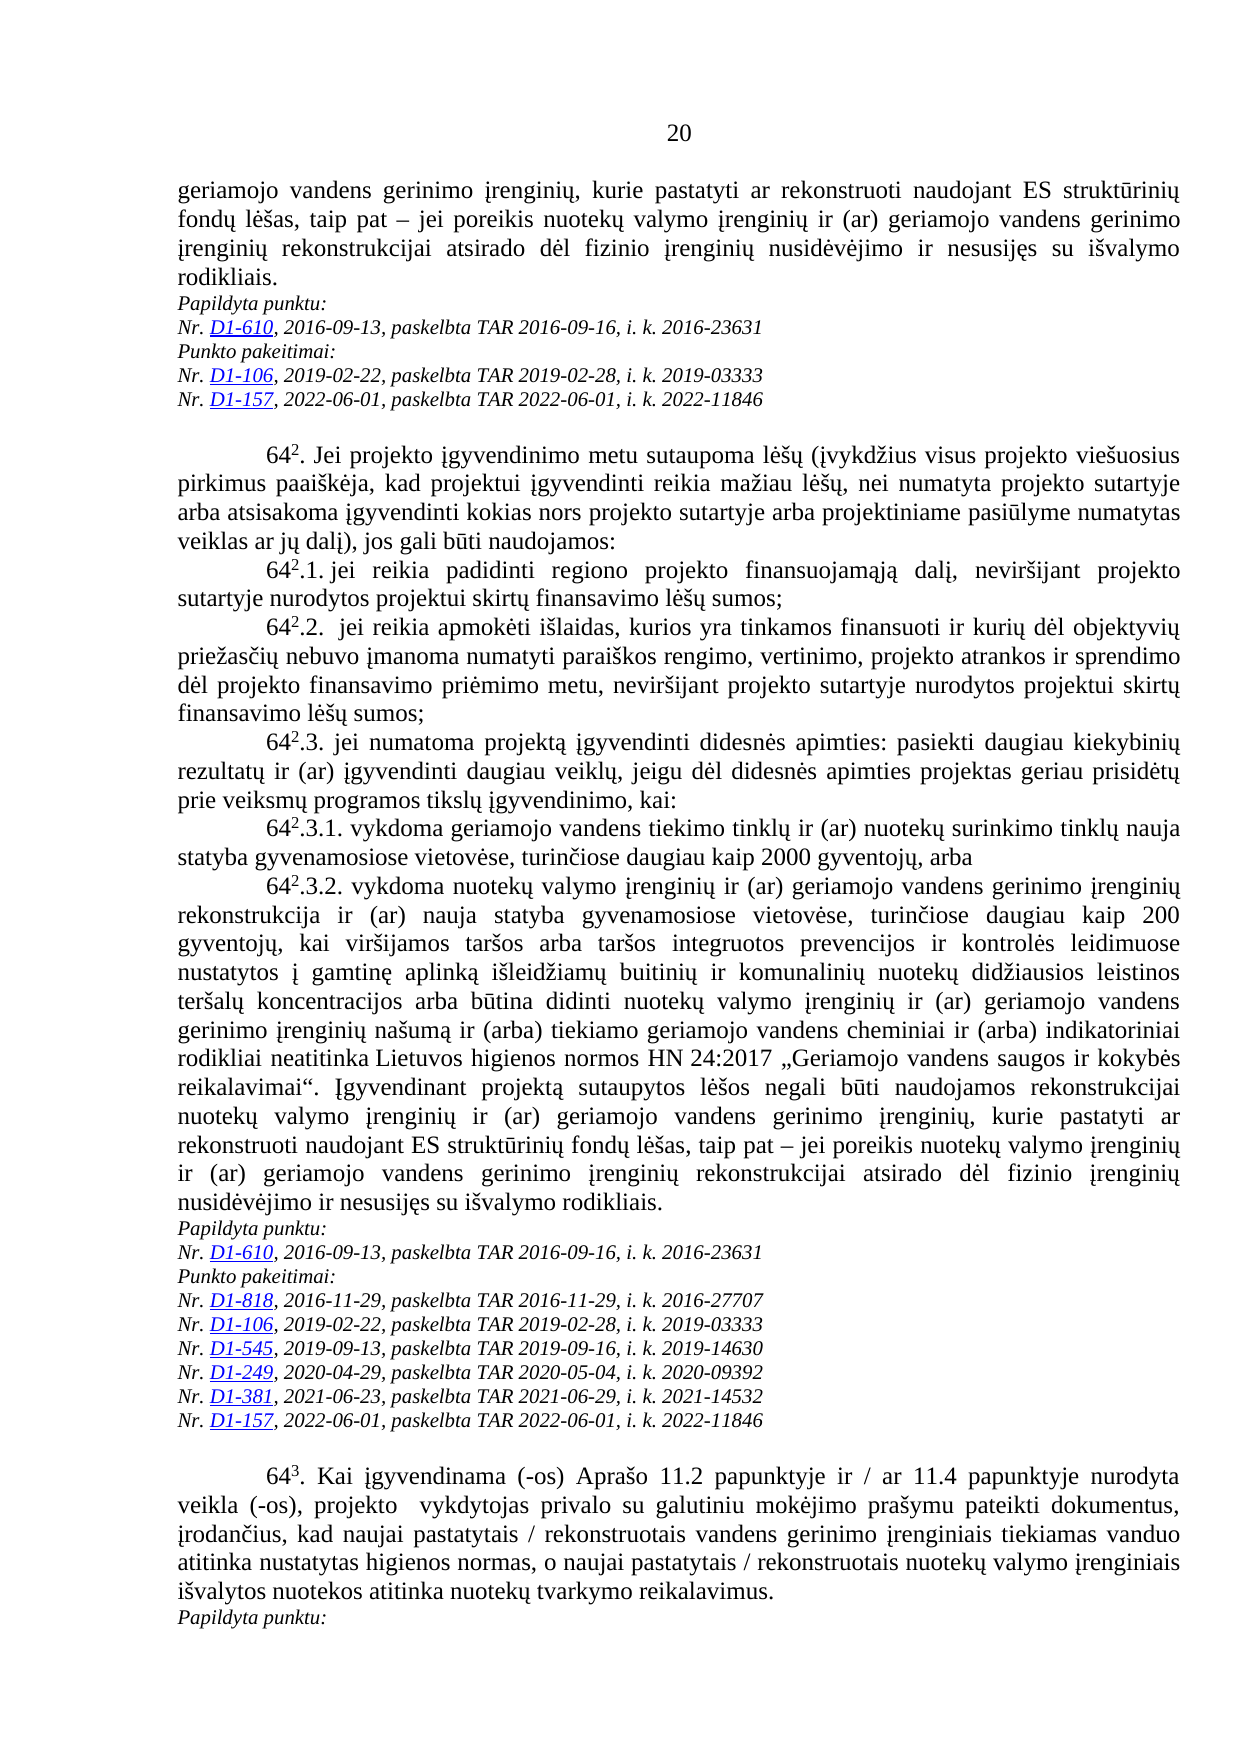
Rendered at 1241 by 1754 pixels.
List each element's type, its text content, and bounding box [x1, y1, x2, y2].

text geriamojo vandens gerinimo įrenginių, kurie pastatyti ar rekonstruoti naudojant ES struktūrinių fondų lėšas, taip pat – jei poreikis nuotekų valymo įrenginių ir (ar) geriamojo vandens gerinimo įrenginių rekonstrukcijai atsirado dėl fizinio įrenginių nusidėvėjimo ir nesusijęs su išvalymo rodikliais. [177, 176, 1181, 291]
text Nr. D1-249, 2020-04-29, paskelbta TAR 2020-05-04, i. k. 2020-09392 [177, 1360, 1181, 1384]
text Punkto pakeitimai: [177, 339, 1181, 363]
text 642.1. jei reikia padidinti regiono projekto finansuojamąją dalį, neviršijant projekto sutartyje nurodytos projektui skirtų finansavimo lėšų sumos; [177, 555, 1181, 612]
text 642.3. jei numatoma projektą įgyvendinti didesnės apimties: pasiekti daugiau kiekybinių rezultatų ir (ar) įgyvendinti daugiau veiklų, jeigu dėl didesnės apimties projektas geriau prisidėtų prie veiksmų programos tikslų įgyvendinimo, kai: [177, 727, 1181, 813]
text 642. Jei projekto įgyvendinimo metu sutaupoma lėšų (įvykdžius visus projekto viešuosius pirkimus paaiškėja, kad projektui įgyvendinti reikia mažiau lėšų, nei numatyta projekto sutartyje arba atsisakoma įgyvendinti kokias nors projekto sutartyje arba projektiniame pasiūlyme numatytas veiklas ar jų dalį), jos gali būti naudojamos: [177, 440, 1181, 555]
text Nr. D1-818, 2016-11-29, paskelbta TAR 2016-11-29, i. k. 2016-27707 [177, 1288, 1181, 1312]
text 642.3.1. vykdoma geriamojo vandens tiekimo tinklų ir (ar) nuotekų surinkimo tinklų nauja statyba gyvenamosiose vietovėse, turinčiose daugiau kaip 2000 gyventojų, arba [177, 813, 1181, 871]
text Nr. D1-381, 2021-06-23, paskelbta TAR 2021-06-29, i. k. 2021-14532 [177, 1384, 1181, 1408]
text 642.3.2. vykdoma nuotekų valymo įrenginių ir (ar) geriamojo vandens gerinimo įrenginių rekonstrukcija ir (ar) nauja statyba gyvenamosiose vietovėse, turinčiose daugiau kaip 200 gyventojų, kai viršijamos taršos arba taršos integruotos prevencijos ir kontrolės leidimuose nustatytos į gamtinę aplinką išleidžiamų buitinių ir komunalinių nuotekų didžiausios leistinos teršalų koncentracijos arba būtina didinti nuotekų valymo įrenginių ir (ar) geriamojo vandens gerinimo įrenginių našumą ir (arba) tiekiamo geriamojo vandens cheminiai ir (arba) indikatoriniai rodikliai neatitinka Lietuvos higienos normos HN 24:2017 „Geriamojo vandens saugos ir kokybės reikalavimai“. Įgyvendinant projektą sutaupytos lėšos negali būti naudojamos rekonstrukcijai nuotekų valymo įrenginių ir (ar) geriamojo vandens gerinimo įrenginių, kurie pastatyti ar rekonstruoti naudojant ES struktūrinių fondų lėšas, taip pat – jei poreikis nuotekų valymo įrenginių ir (ar) geriamojo vandens gerinimo įrenginių rekonstrukcijai atsirado dėl fizinio įrenginių nusidėvėjimo ir nesusijęs su išvalymo rodikliais. [177, 871, 1181, 1216]
text Papildyta punktu: [177, 291, 1181, 315]
text Nr. D1-106, 2019-02-22, paskelbta TAR 2019-02-28, i. k. 2019-03333 [177, 1312, 1181, 1336]
text Nr. D1-545, 2019-09-13, paskelbta TAR 2019-09-16, i. k. 2019-14630 [177, 1336, 1181, 1360]
text Nr. D1-157, 2022-06-01, paskelbta TAR 2022-06-01, i. k. 2022-11846 [177, 387, 1181, 411]
text Punkto pakeitimai: [177, 1264, 1181, 1288]
text Nr. D1-157, 2022-06-01, paskelbta TAR 2022-06-01, i. k. 2022-11846 [177, 1408, 1181, 1432]
text 643. Kai įgyvendinama (-os) Aprašo 11.2 papunktyje ir / ar 11.4 papunktyje nurodyta veikla (-os), projekto vykdytojas privalo su galutiniu mokėjimo prašymu pateikti dokumentus, įrodančius, kad naujai pastatytais / rekonstruotais vandens gerinimo įrenginiais tiekiamas vanduo atitinka nustatytas higienos normas, o naujai pastatytais / rekonstruotais nuotekų valymo įrenginiais išvalytos nuotekos atitinka nuotekų tvarkymo reikalavimus. [177, 1461, 1181, 1605]
text Papildyta punktu: [177, 1216, 1181, 1240]
text Nr. D1-610, 2016-09-13, paskelbta TAR 2016-09-16, i. k. 2016-23631 [177, 315, 1181, 339]
text Nr. D1-106, 2019-02-22, paskelbta TAR 2019-02-28, i. k. 2019-03333 [177, 363, 1181, 387]
text 642.2. jei reikia apmokėti išlaidas, kurios yra tinkamos finansuoti ir kurių dėl objektyvių priežasčių nebuvo įmanoma numatyti paraiškos rengimo, vertinimo, projekto atrankos ir sprendimo dėl projekto finansavimo priėmimo metu, neviršijant projekto sutartyje nurodytos projektui skirtų finansavimo lėšų sumos; [177, 612, 1181, 727]
text Nr. D1-610, 2016-09-13, paskelbta TAR 2016-09-16, i. k. 2016-23631 [177, 1240, 1181, 1264]
text Papildyta punktu: [177, 1605, 1181, 1629]
